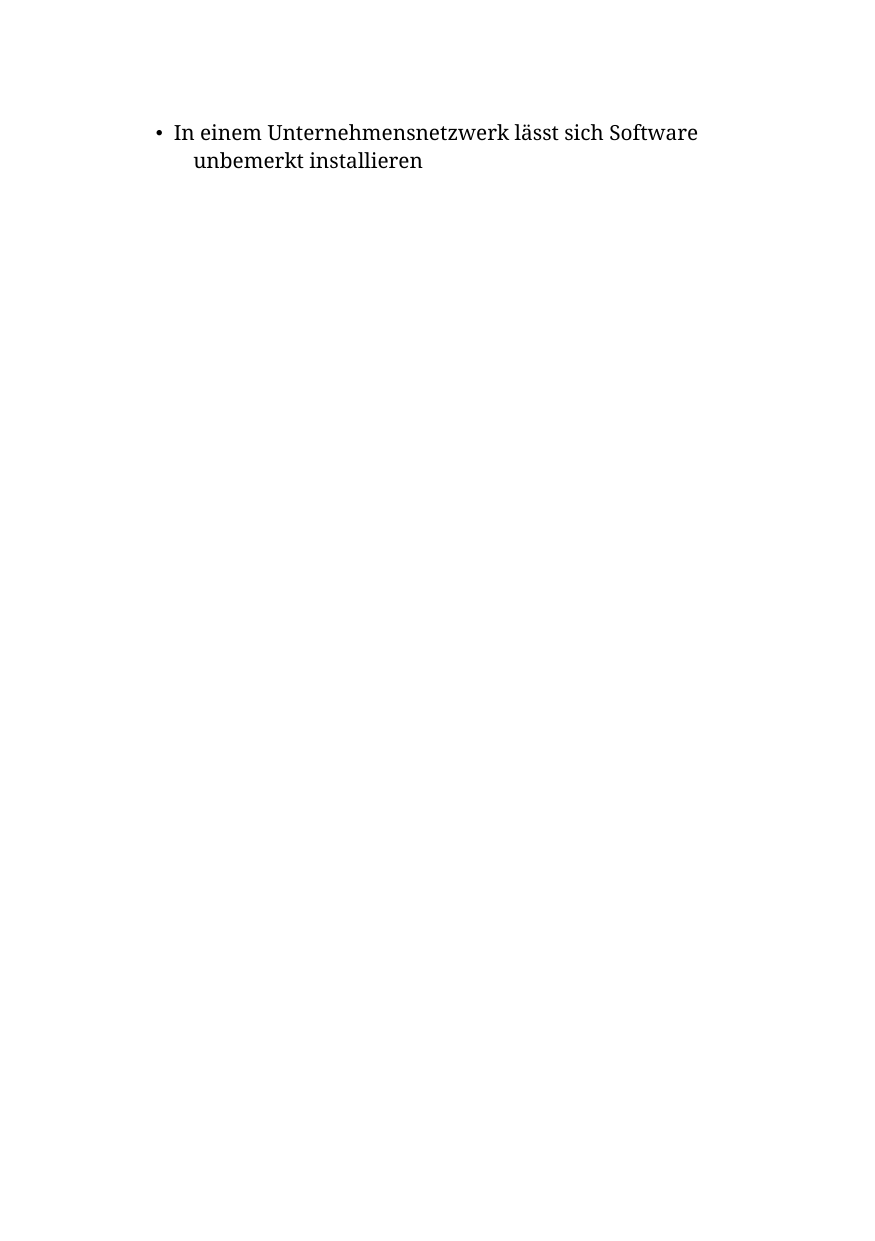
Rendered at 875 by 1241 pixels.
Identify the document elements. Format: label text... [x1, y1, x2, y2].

list In einem Unternehmensnetzwerk lässt sich Software unbemerkt installieren [156, 118, 756, 175]
